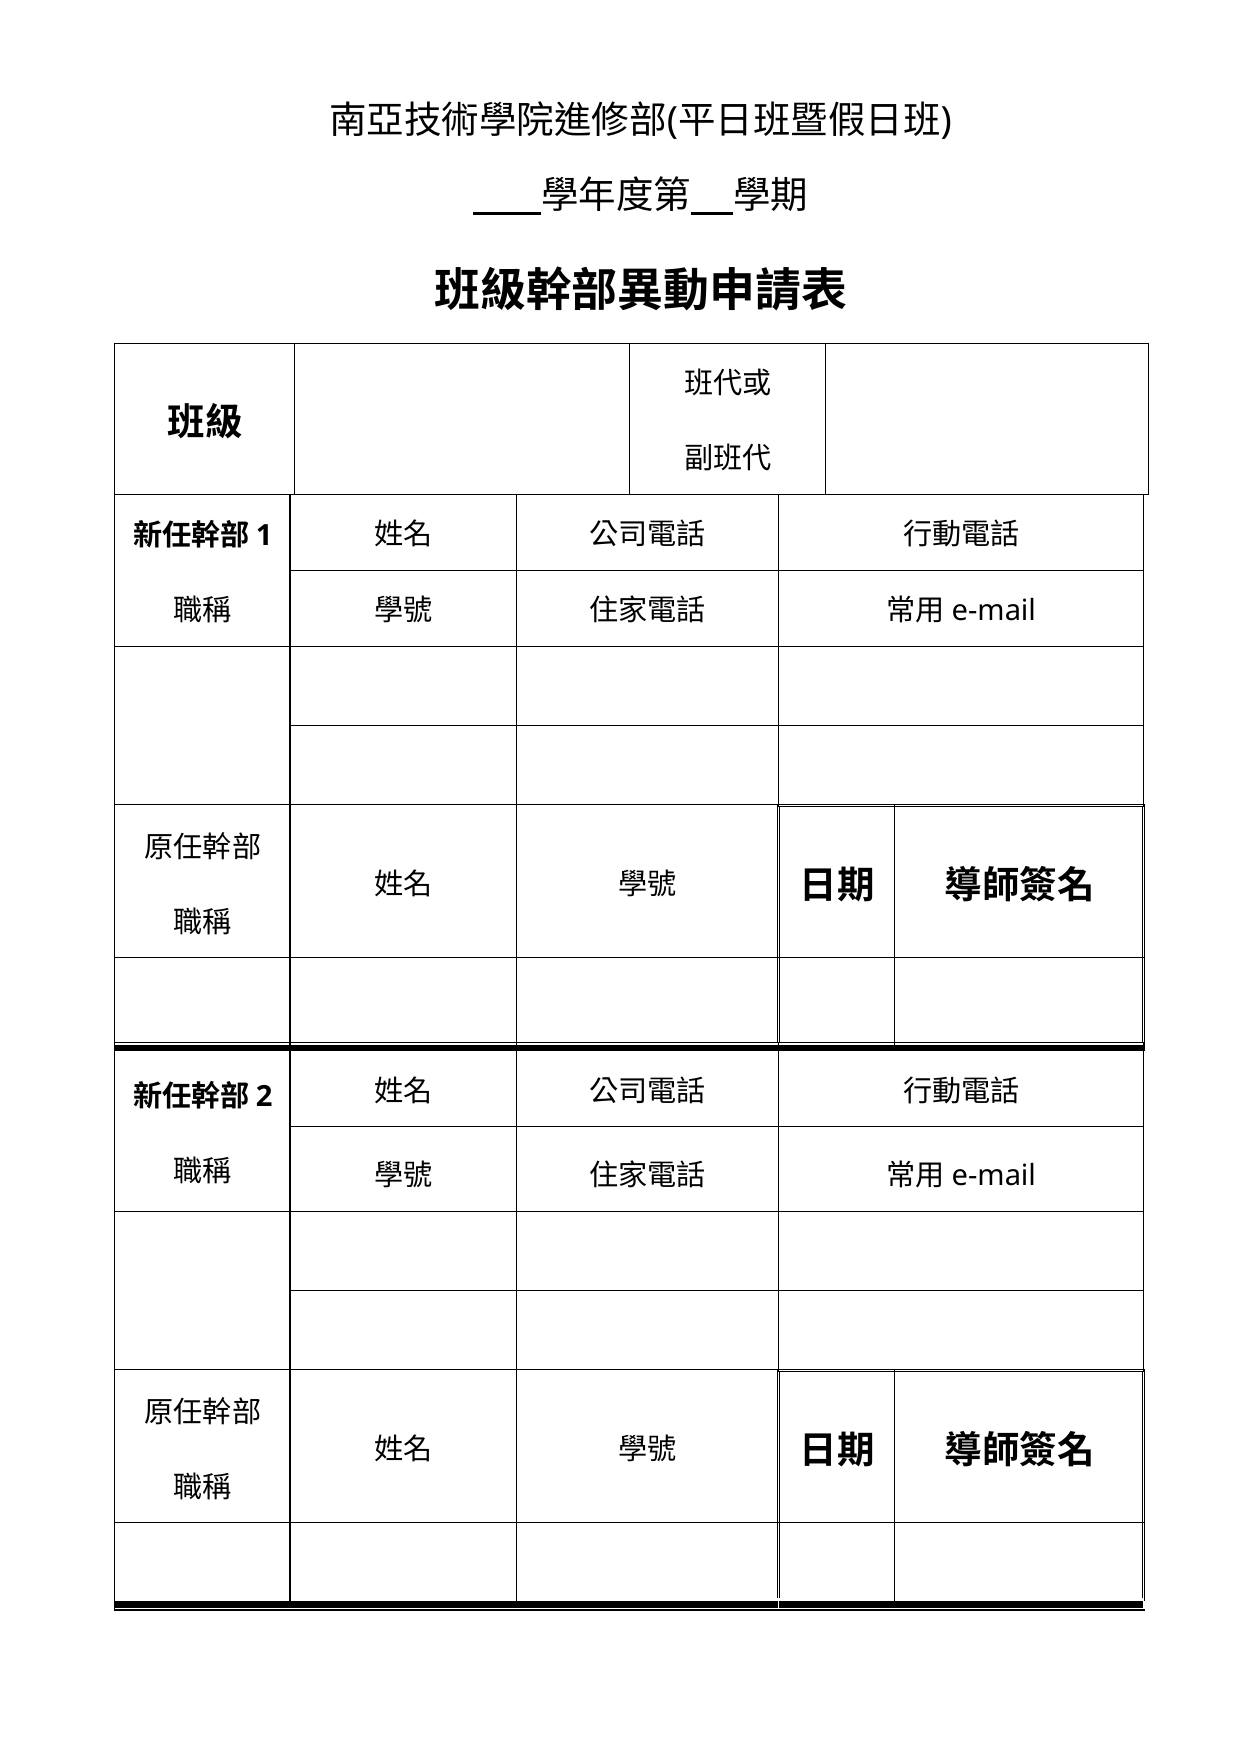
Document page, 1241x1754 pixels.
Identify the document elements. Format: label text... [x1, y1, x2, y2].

table_cell 住家電話 [517, 571, 778, 646]
table_cell [1145, 1369, 1149, 1522]
table_cell 姓名 [291, 1370, 516, 1522]
table_cell [1144, 495, 1149, 569]
text 南亞技術學院進修部(平日班暨假日班) [118, 80, 1162, 155]
table_cell 常用 e-mail [779, 571, 1143, 646]
table_cell [291, 726, 516, 804]
table_cell 新任幹部2 職稱 [115, 1051, 289, 1211]
table_cell 住家電話 [517, 1127, 778, 1211]
table_cell [779, 647, 1143, 725]
table_header [826, 344, 1148, 493]
table_cell [291, 1523, 516, 1601]
table_header 班級 [115, 344, 294, 493]
table_cell [1145, 1522, 1149, 1601]
table_cell [1144, 1211, 1149, 1290]
table_cell [1144, 1290, 1149, 1369]
table_cell 原任幹部 職稱 [115, 1370, 289, 1522]
table_cell [115, 647, 289, 804]
table_header 班代或 副班代 [630, 344, 825, 493]
table_cell [291, 1291, 516, 1369]
table_cell [1144, 1126, 1149, 1211]
table_cell [1144, 570, 1149, 646]
table_cell 常用 e-mail [779, 1127, 1143, 1211]
table_cell 原任幹部 職稱 [115, 805, 289, 957]
table_cell [517, 1212, 778, 1290]
table_cell 學號 [517, 1370, 777, 1522]
table_cell [291, 647, 516, 725]
table_cell [1144, 646, 1149, 725]
table_cell [1145, 804, 1149, 957]
table_cell 日期 [780, 807, 894, 957]
table_cell 日期 [780, 1372, 894, 1522]
table_cell 學號 [291, 571, 516, 646]
table_cell [895, 958, 1142, 1042]
text 班級幹部異動申請表 [118, 249, 1162, 324]
table_cell 姓名 [291, 1051, 516, 1126]
table_cell [115, 1212, 289, 1369]
table_cell 公司電話 [517, 495, 778, 569]
table_cell 導師簽名 [895, 807, 1142, 957]
table_cell [780, 958, 894, 1042]
table_cell [517, 647, 778, 725]
table_cell 行動電話 [779, 1051, 1143, 1126]
table_cell 姓名 [291, 495, 516, 569]
table_cell [115, 958, 289, 1042]
table_cell [517, 1523, 778, 1601]
table_cell 學號 [517, 805, 777, 957]
table_cell [778, 1523, 894, 1601]
table_cell 學號 [291, 1127, 516, 1211]
table_cell 新任幹部1 職稱 [115, 495, 289, 646]
table_cell [1144, 725, 1149, 804]
table_cell 公司電話 [517, 1051, 778, 1126]
table_cell 導師簽名 [895, 1372, 1142, 1522]
table_cell [517, 958, 777, 1042]
table_cell 行動電話 [779, 495, 1143, 569]
table_cell [291, 958, 516, 1042]
table_cell [779, 726, 1143, 804]
table_cell [517, 726, 778, 804]
table_cell [1144, 1042, 1149, 1126]
text 學年度第 學期 [118, 155, 1162, 230]
table_cell [895, 1523, 1143, 1601]
table_cell [115, 1523, 289, 1601]
table_cell 姓名 [291, 805, 516, 957]
table_cell [291, 1212, 516, 1290]
table_cell [1145, 957, 1149, 1042]
table_cell [779, 1212, 1143, 1290]
table_header [295, 344, 629, 493]
table_cell [517, 1291, 778, 1369]
table_cell [779, 1291, 1143, 1369]
